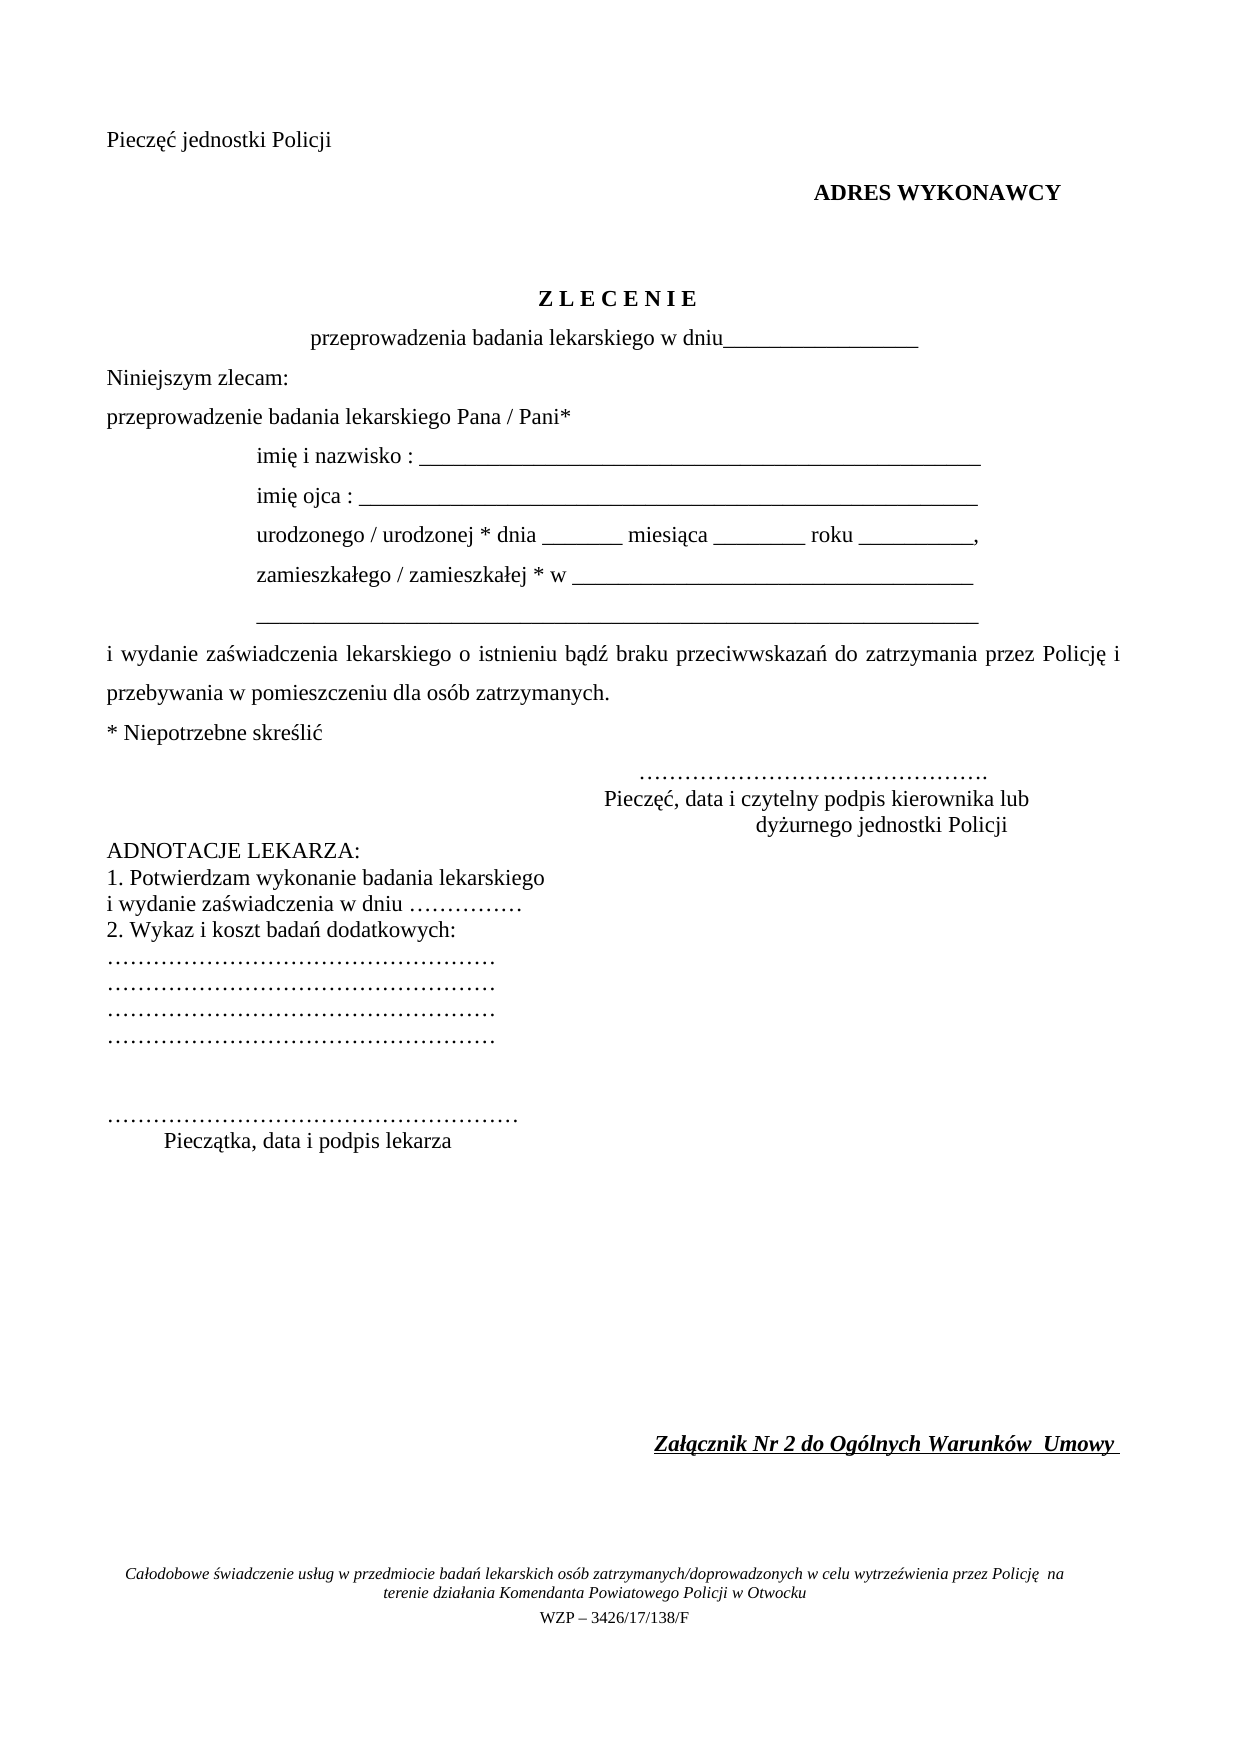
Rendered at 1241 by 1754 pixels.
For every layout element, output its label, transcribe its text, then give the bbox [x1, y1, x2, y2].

text * Niepotrzebne skreślić [106, 719, 1122, 745]
text przeprowadzenie badania lekarskiego Pana / Pani* [106, 403, 1122, 429]
text dyżurnego jednostki Policji [106, 811, 1122, 837]
text przeprowadzenia badania lekarskiego w dniu_________________ [106, 324, 1122, 350]
text urodzonego / urodzonej * dnia _______ miesiąca ________ roku __________, [106, 521, 1122, 548]
text i wydanie zaświadczenia w dniu …………… [106, 890, 1122, 916]
text _______________________________________________________________ [106, 600, 1122, 627]
text Pieczęć jednostki Policji [106, 126, 1122, 153]
text …………………………………………… [106, 969, 1122, 996]
text Z L E C E N I E [106, 284, 1122, 311]
text Pieczątka, data i podpis lekarza [106, 1127, 1122, 1154]
text ……………………………………………… [106, 1101, 1122, 1127]
text Załącznik Nr 2 do Ogólnych Warunków Umowy [106, 1430, 1122, 1457]
text ………………………………………. [106, 758, 1122, 785]
text ADRES WYKONAWCY [613, 179, 1122, 206]
text zamieszkałego / zamieszkałej * w ___________________________________ [106, 561, 1122, 587]
text imię ojca : ______________________________________________________ [106, 482, 1122, 508]
text …………………………………………… [106, 943, 1122, 969]
text Pieczęć, data i czytelny podpis kierownika lub [106, 785, 1122, 811]
text 2. Wykaz i koszt badań dodatkowych: [106, 916, 1122, 943]
text …………………………………………… [106, 1022, 1122, 1048]
text 1. Potwierdzam wykonanie badania lekarskiego [106, 864, 1122, 890]
text …………………………………………… [106, 996, 1122, 1022]
text ADNOTACJE LEKARZA: [106, 837, 1122, 864]
text Niniejszym zlecam: [106, 363, 1122, 390]
text i wydanie zaświadczenia lekarskiego o istnieniu bądź braku przeciwwskazań do zatrzymania przez Policję i przebywania w pomieszczeniu dla osób zatrzymanych. [106, 640, 1122, 706]
text imię i nazwisko : _________________________________________________ [106, 442, 1122, 469]
